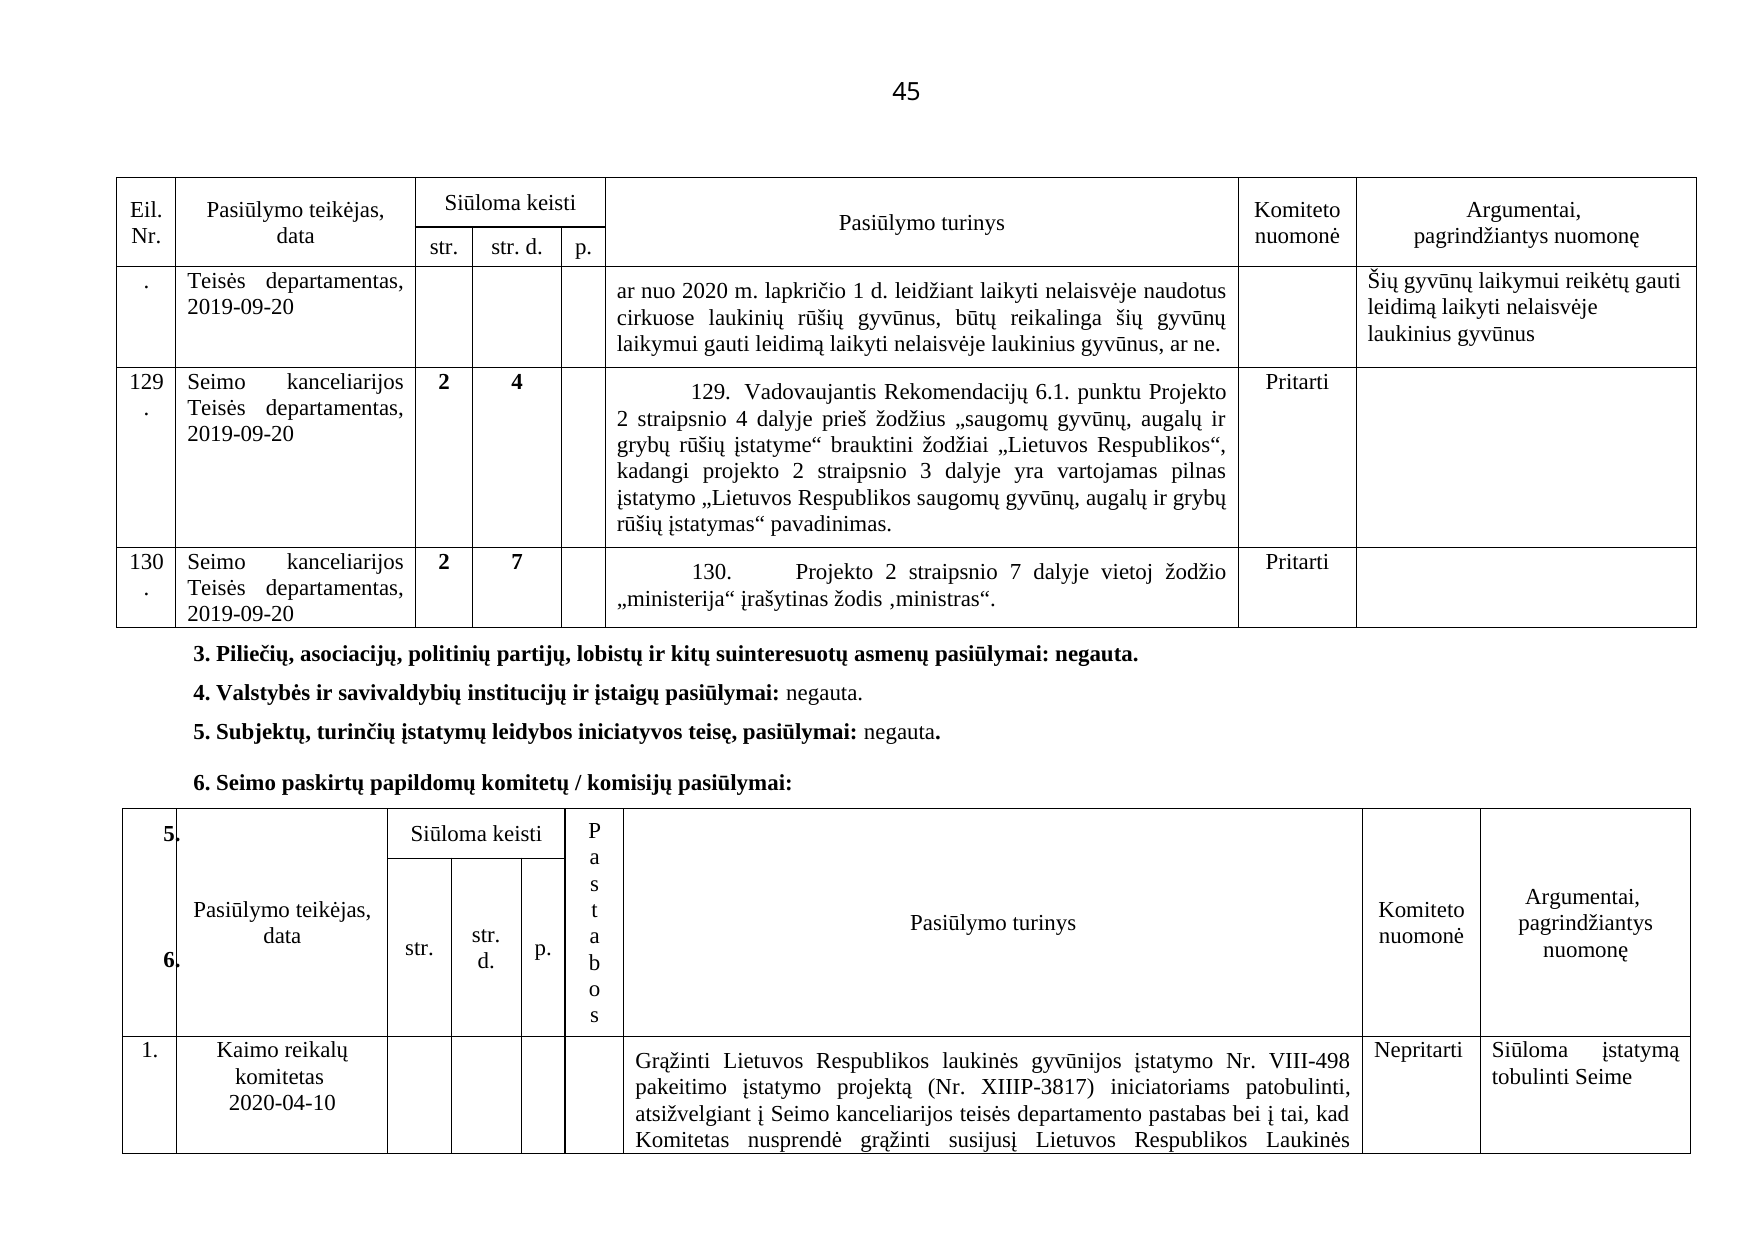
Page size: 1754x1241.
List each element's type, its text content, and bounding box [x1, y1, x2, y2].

table_cell [452, 1037, 521, 1152]
table_header Eil. Nr. [123, 809, 176, 1036]
table_cell 7 [473, 548, 561, 627]
table_cell [562, 368, 605, 547]
text 5. Subjektų, turinčių įstatymų leidybos iniciatyvos teisę, pasiūlymai: negauta. [118, 718, 1695, 744]
table_cell p. [522, 859, 564, 1036]
table_cell [562, 548, 605, 627]
table_cell 129. Vadovaujantis Rekomendacijų 6.1. punktu Projekto 2 straipsnio 4 dalyje prieš žodžius „saugomų gyvūnų, augalų ir grybų rūšių įstatyme“ brauktini žodžiai „Lietuvos Respublikos“, kadangi projekto 2 straipsnio 3 dalyje yra vartojamas pilnas įstatymo „Lietuvos Respublikos saugomų gyvūnų, augalų ir grybų rūšių įstatymas“ pavadinimas. [606, 368, 1238, 547]
table_cell [1357, 548, 1696, 627]
table_cell 1. [123, 1037, 176, 1152]
table_cell str. d. [473, 228, 561, 266]
table_cell 130. Projekto 2 straipsnio 7 dalyje vietoj žodžio „ministerija“ įrašytinas žodis ‚ministras“. [606, 548, 1238, 627]
table_header Pasiūlymo teikėjas, data [176, 178, 415, 266]
table_cell Šių gyvūnų laikymui reikėtų gauti leidimą laikyti nelaisvėje laukinius gyvūnus [1357, 267, 1696, 367]
table_cell p. [562, 228, 605, 266]
table_cell Pritarti [1239, 548, 1356, 627]
table_cell Siūloma įstatymą tobulinti Seime [1481, 1037, 1690, 1152]
table_cell [566, 1037, 623, 1152]
table_cell Grąžinti Lietuvos Respublikos laukinės gyvūnijos įstatymo Nr. VIII-498 pakeitimo įstatymo projektą (Nr. XIIIP-3817) iniciatoriams patobulinti, atsižvelgiant į Seimo kanceliarijos teisės departamento pastabas bei į tai, kad Komitetas nusprendė grąžinti susijusį Lietuvos Respublikos Laukinės [624, 1037, 1362, 1152]
table_header Siūloma keisti [388, 809, 564, 857]
table_cell . [117, 267, 175, 367]
table_cell Pritarti [1239, 368, 1356, 547]
table_cell 2 [416, 548, 472, 627]
table_header Pasiūlymo turinys [606, 178, 1238, 266]
table_header Pasiūlymo turinys [624, 809, 1362, 1036]
table_header Pastabos [566, 809, 623, 1036]
table_cell Kaimo reikalų komitetas 2020-04-10 [177, 1037, 387, 1152]
table_header Argumentai, pagrindžiantys nuomonę [1481, 809, 1690, 1036]
text 4. Valstybės ir savivaldybių institucijų ir įstaigų pasiūlymai: negauta. [118, 679, 1695, 706]
table_header Eil. Nr. [117, 178, 175, 266]
table_cell 129. [117, 368, 175, 547]
table_header Komiteto nuomonė [1363, 809, 1480, 1036]
table_cell [522, 1037, 564, 1152]
table_cell Teisės departamentas, 2019-09-20 [176, 267, 415, 367]
table_header Argumentai, pagrindžiantys nuomonę [1357, 178, 1696, 266]
table_cell 2 [416, 368, 472, 547]
text 6. Seimo paskirtų papildomų komitetų / komisijų pasiūlymai: [118, 769, 1695, 796]
table_cell Seimo kanceliarijos Teisės departamentas, 2019-09-20 [176, 548, 415, 627]
table_cell [1239, 267, 1356, 367]
table_cell str. [388, 859, 451, 1036]
table_cell str. [416, 228, 472, 266]
table_cell [473, 267, 561, 367]
table_header Pasiūlymo teikėjas, data [177, 809, 387, 1036]
table_cell ar nuo 2020 m. lapkričio 1 d. leidžiant laikyti nelaisvėje naudotus cirkuose laukinių rūšių gyvūnus, būtų reikalinga šių gyvūnų laikymui gauti leidimą laikyti nelaisvėje laukinius gyvūnus, ar ne. [606, 267, 1238, 367]
table_cell Seimo kanceliarijos Teisės departamentas, 2019-09-20 [176, 368, 415, 547]
table_header Komiteto nuomonė [1239, 178, 1356, 266]
table_header Siūloma keisti [416, 178, 605, 226]
table_cell Nepritarti [1363, 1037, 1480, 1152]
table_cell [416, 267, 472, 367]
table_cell 130. [117, 548, 175, 627]
table_cell str. d. [452, 859, 521, 1036]
table_cell [388, 1037, 451, 1152]
text 3. Piliečių, asociacijų, politinių partijų, lobistų ir kitų suinteresuotų asmenų pasiūlymai: negauta. [118, 640, 1695, 667]
table_cell [1357, 368, 1696, 547]
table_cell 4 [473, 368, 561, 547]
table_cell [562, 267, 605, 367]
